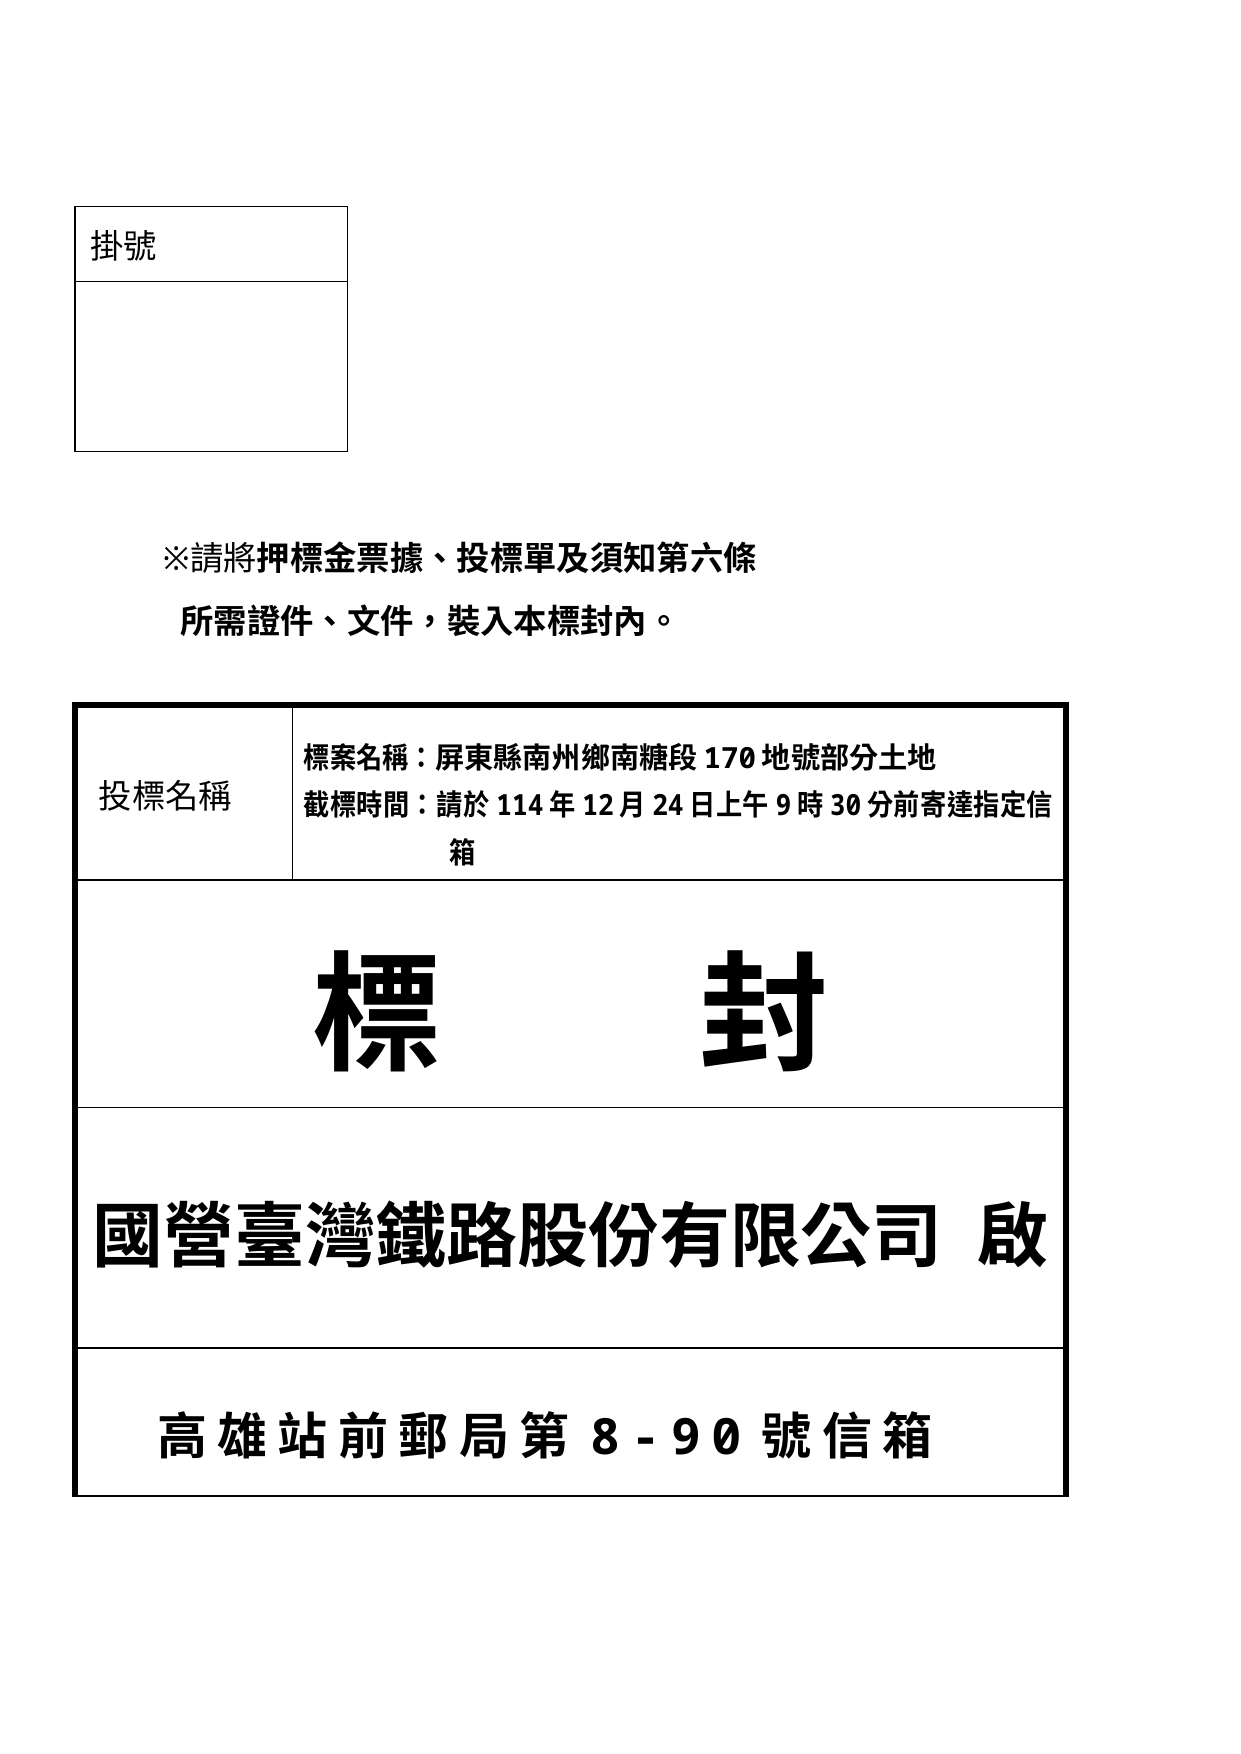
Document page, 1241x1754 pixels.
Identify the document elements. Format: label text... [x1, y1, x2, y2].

table_cell 國營臺灣鐵路股份有限公司 啟 [78, 1108, 1063, 1347]
table_header 投標名稱 [78, 708, 292, 879]
table_cell 標 封 [78, 881, 1063, 1106]
table_header 標案名稱：屏東縣南州鄉南糖段170地號部分土地 截標時間：請於114年12月24日上午9時30分前寄達指定信箱 [293, 708, 1063, 879]
text ※請將押標金票據、投標單及須知第六條 [75, 514, 1125, 577]
text 所需證件、文件，裝入本標封內。 [75, 577, 1125, 639]
table_header 掛號 [76, 207, 347, 281]
table_cell 高雄站前郵局第8-90號信箱 [78, 1349, 1063, 1495]
table_cell [76, 282, 347, 451]
